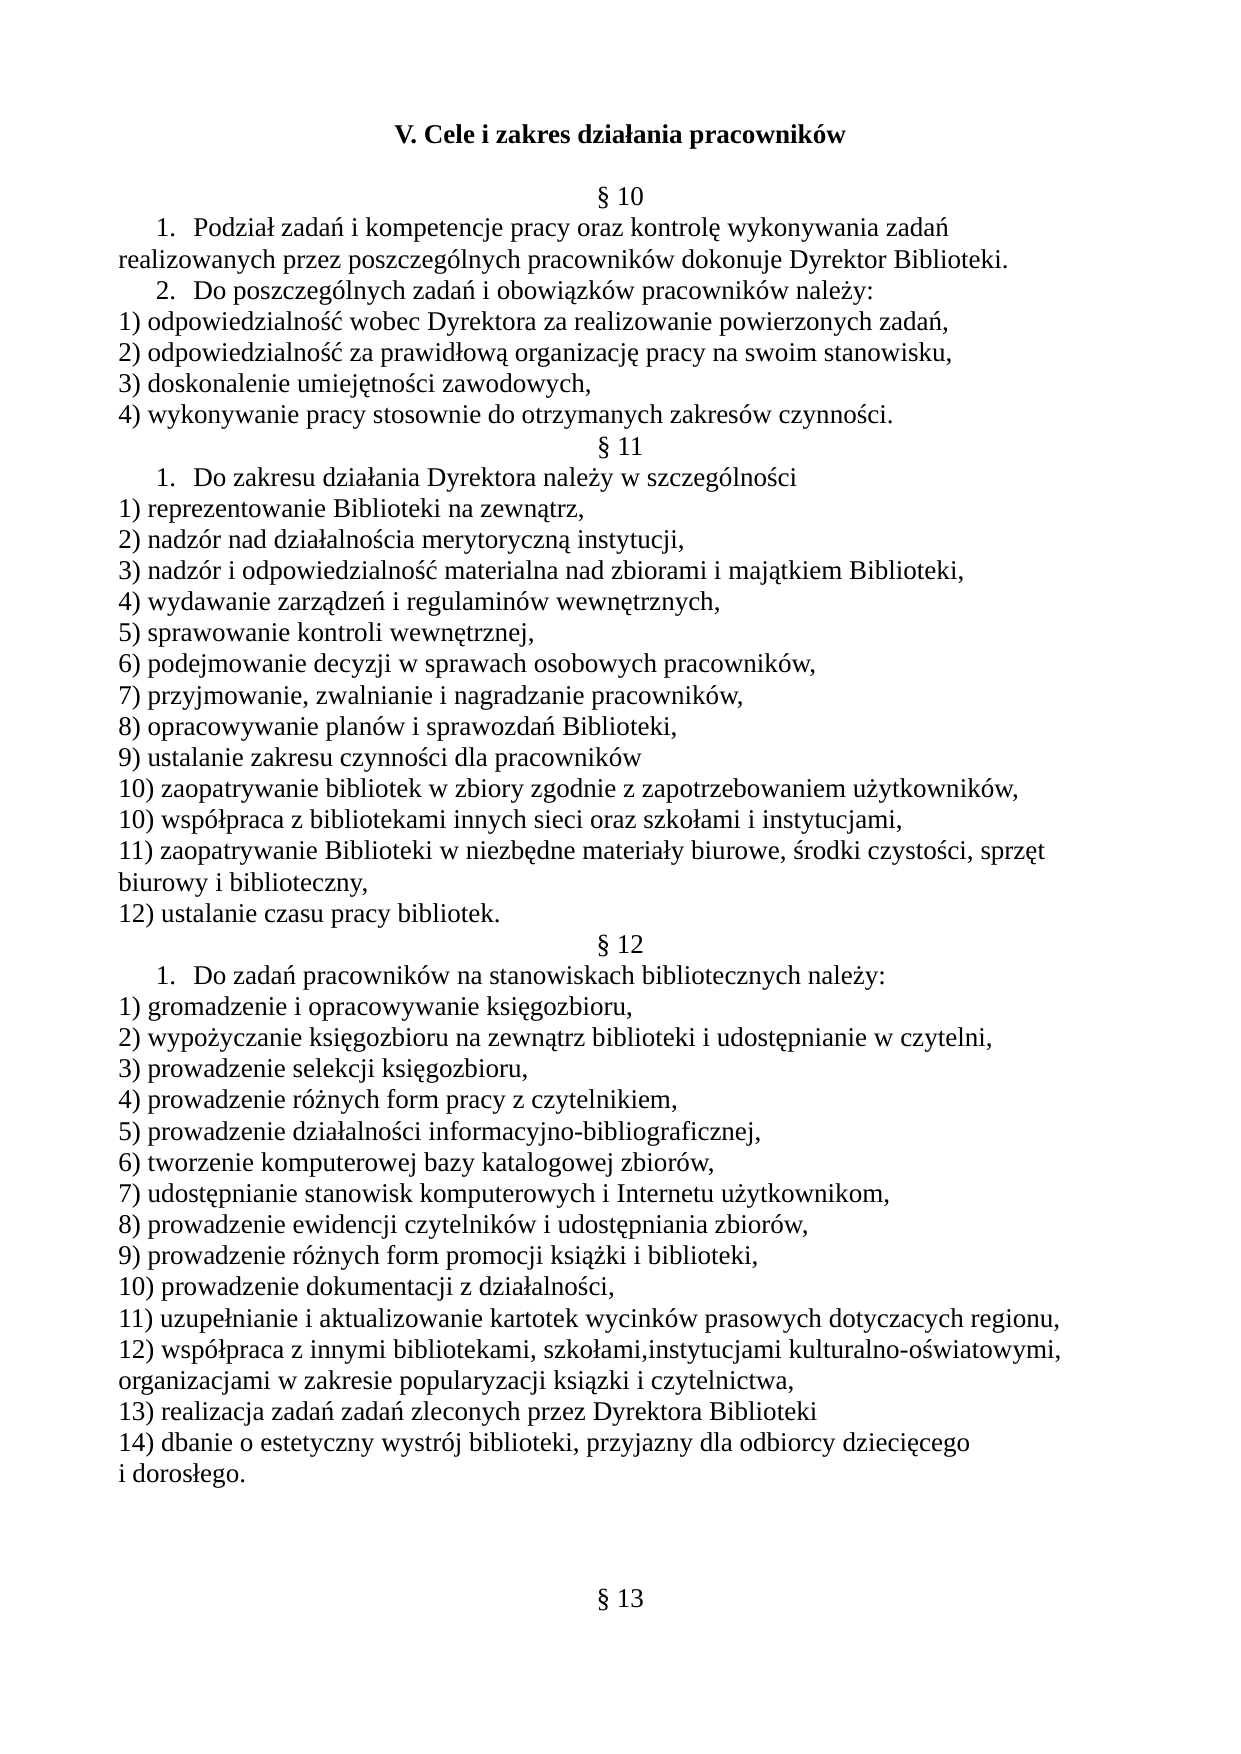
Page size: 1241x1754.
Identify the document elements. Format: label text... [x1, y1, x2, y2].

text 8) prowadzenie ewidencji czytelników i udostępniania zbiorów, [118, 1208, 1122, 1239]
text 4) wykonywanie pracy stosownie do otrzymanych zakresów czynności. [118, 398, 1122, 429]
text 14) dbanie o estetyczny wystrój biblioteki, przyjazny dla odbiorcy dziecięcego [118, 1426, 1122, 1457]
text 13) realizacja zadań zadań zleconych przez Dyrektora Biblioteki [118, 1395, 1122, 1426]
text 7) udostępnianie stanowisk komputerowych i Internetu użytkownikom, [118, 1177, 1122, 1208]
text 4) prowadzenie różnych form pracy z czytelnikiem, [118, 1084, 1122, 1115]
text 12) ustalanie czasu pracy bibliotek. [118, 897, 1122, 928]
list Do poszczególnych zadań i obowiązków pracowników należy: [156, 274, 1122, 305]
text realizowanych przez poszczególnych pracowników dokonuje Dyrektor Biblioteki. [118, 243, 1122, 274]
text § 13 [118, 1582, 1122, 1613]
text 6) tworzenie komputerowej bazy katalogowej zbiorów, [118, 1146, 1122, 1177]
text 5) prowadzenie działalności informacyjno-bibliograficznej, [118, 1115, 1122, 1146]
text i dorosłego. [118, 1457, 1122, 1488]
list Do zakresu działania Dyrektora należy w szczególności [156, 461, 1122, 492]
text 11) uzupełnianie i aktualizowanie kartotek wycinków prasowych dotyczacych regionu, [118, 1302, 1122, 1333]
text 8) opracowywanie planów i sprawozdań Biblioteki, [118, 710, 1122, 741]
text 1) reprezentowanie Biblioteki na zewnątrz, [118, 492, 1122, 523]
list Do zadań pracowników na stanowiskach bibliotecznych należy: [156, 959, 1122, 990]
text 11) zaopatrywanie Biblioteki w niezbędne materiały biurowe, środki czystości, sprzęt biurowy i biblioteczny, [118, 834, 1122, 897]
text 10) zaopatrywanie bibliotek w zbiory zgodnie z zapotrzebowaniem użytkowników, [118, 772, 1122, 803]
text 2) wypożyczanie księgozbioru na zewnątrz biblioteki i udostępnianie w czytelni, [118, 1021, 1122, 1052]
text 4) wydawanie zarządzeń i regulaminów wewnętrznych, [118, 585, 1122, 616]
text § 11 [118, 429, 1122, 461]
text 2) nadzór nad działalnościa merytoryczną instytucji, [118, 523, 1122, 554]
text 6) podejmowanie decyzji w sprawach osobowych pracowników, [118, 648, 1122, 679]
text 3) prowadzenie selekcji księgozbioru, [118, 1052, 1122, 1084]
text 1) odpowiedzialność wobec Dyrektora za realizowanie powierzonych zadań, [118, 305, 1122, 336]
text 9) ustalanie zakresu czynności dla pracowników [118, 741, 1122, 772]
text 3) nadzór i odpowiedzialność materialna nad zbiorami i majątkiem Biblioteki, [118, 554, 1122, 585]
list Podział zadań i kompetencje pracy oraz kontrolę wykonywania zadań [156, 212, 1122, 243]
text 1) gromadzenie i opracowywanie księgozbioru, [118, 990, 1122, 1021]
text 10) prowadzenie dokumentacji z działalności, [118, 1271, 1122, 1302]
text § 10 [118, 180, 1122, 212]
text 9) prowadzenie różnych form promocji książki i biblioteki, [118, 1239, 1122, 1271]
text 2) odpowiedzialność za prawidłową organizację pracy na swoim stanowisku, [118, 336, 1122, 367]
text 12) współpraca z innymi bibliotekami, szkołami,instytucjami kulturalno-oświatowymi, organizacjami w zakresie popularyzacji ksiązki i czytelnictwa, [118, 1333, 1122, 1395]
text V. Cele i zakres działania pracowników [118, 118, 1122, 149]
text 7) przyjmowanie, zwalnianie i nagradzanie pracowników, [118, 679, 1122, 710]
text 3) doskonalenie umiejętności zawodowych, [118, 367, 1122, 398]
text 10) współpraca z bibliotekami innych sieci oraz szkołami i instytucjami, [118, 803, 1122, 834]
text 5) sprawowanie kontroli wewnętrznej, [118, 616, 1122, 648]
text § 12 [118, 928, 1122, 959]
